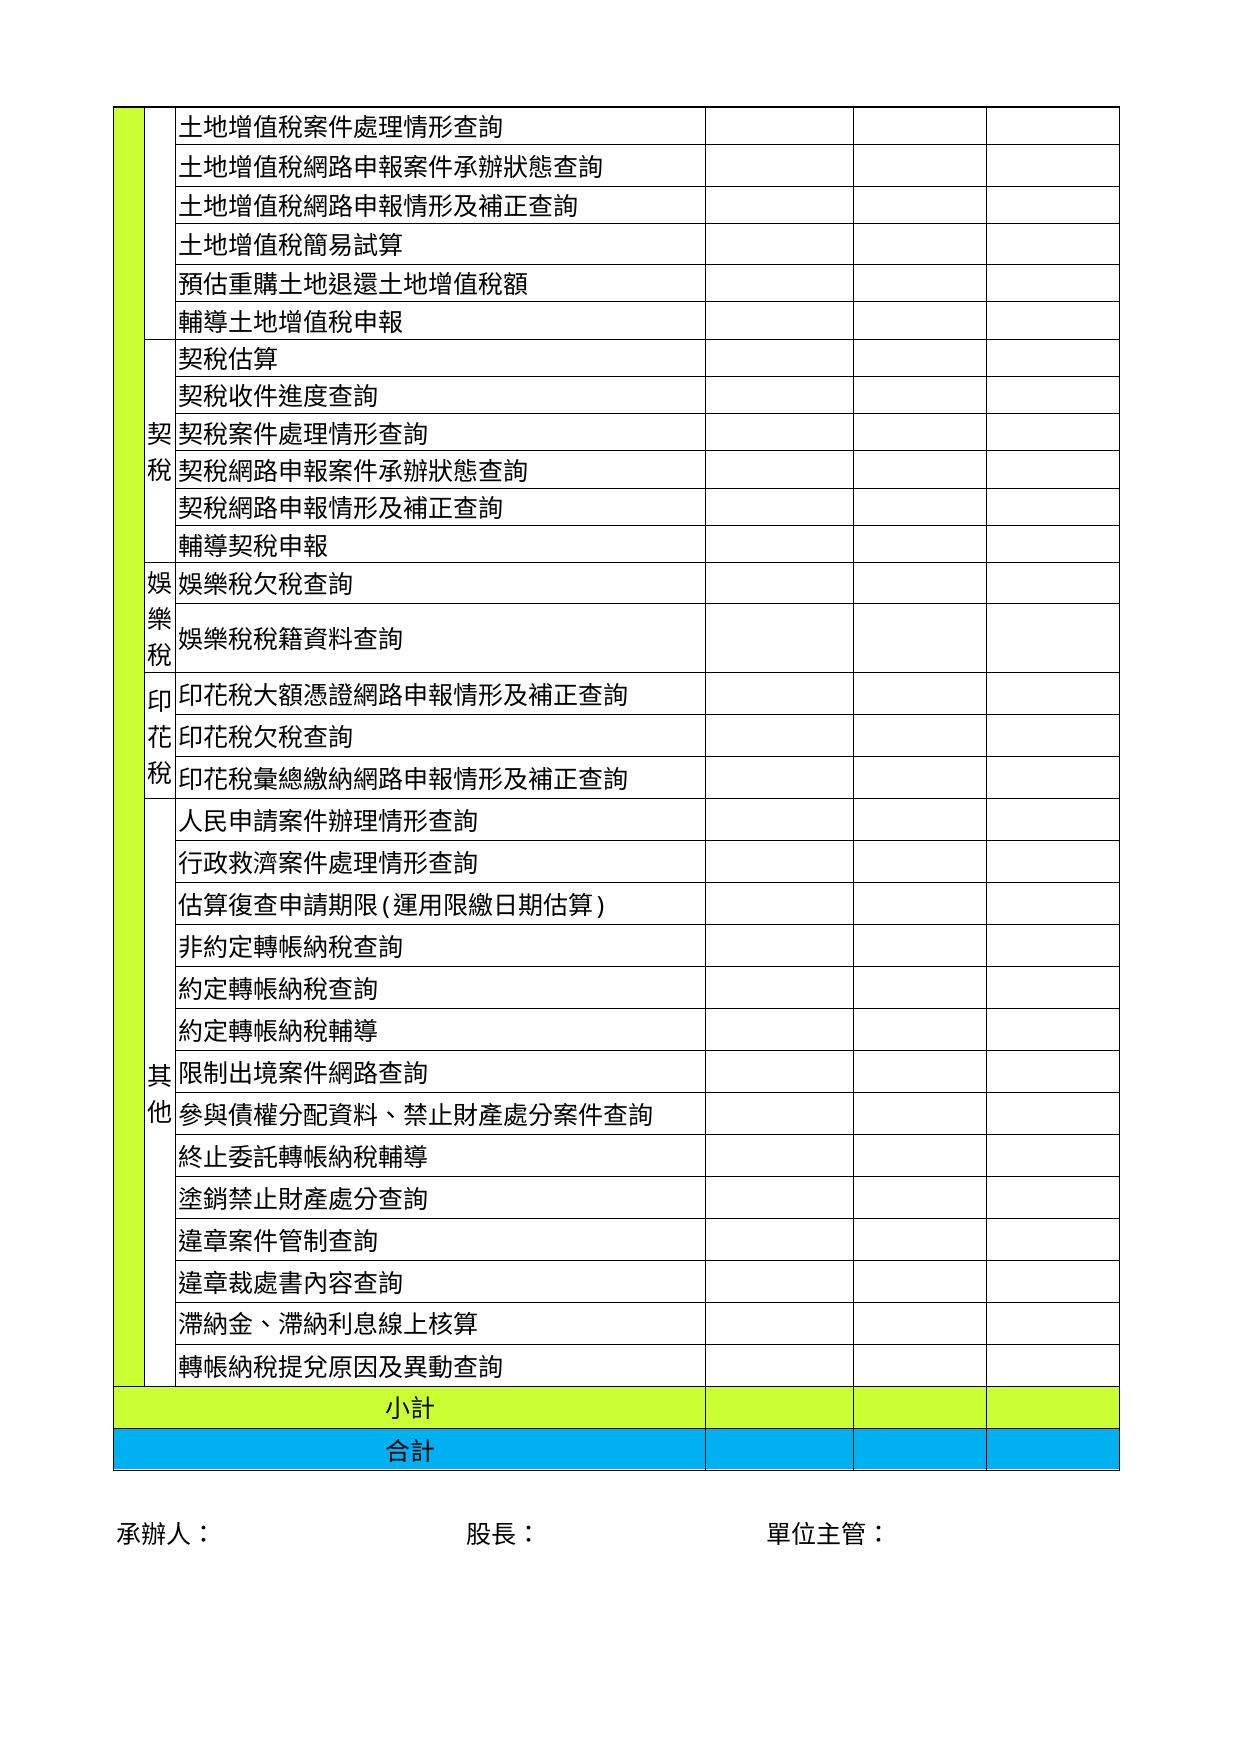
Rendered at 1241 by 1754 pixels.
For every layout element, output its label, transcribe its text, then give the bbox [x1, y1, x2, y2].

table_cell [706, 715, 853, 756]
table_cell [706, 414, 853, 450]
table_cell 印花稅彙總繳納網路申報情形及補正查詢 [176, 757, 705, 798]
table_cell 娛樂稅 [145, 563, 175, 672]
table_cell [114, 1471, 144, 1512]
table_cell [706, 224, 853, 264]
table_cell 估算復查申請期限(運用限繳日期估算) [176, 883, 705, 924]
table_cell 非約定轉帳納稅查詢 [176, 925, 705, 966]
table_cell [706, 799, 853, 840]
table_cell 合計 [114, 1429, 705, 1469]
table_cell [706, 883, 853, 924]
table_cell [854, 145, 986, 186]
table_cell [854, 1429, 986, 1469]
table_cell 契稅估算 [176, 340, 705, 376]
table_cell [145, 108, 175, 338]
table_cell [854, 1051, 986, 1092]
table_cell [706, 302, 853, 338]
table_cell [854, 108, 986, 144]
table_cell [854, 604, 986, 672]
table_cell [854, 673, 986, 714]
table_cell [706, 1051, 853, 1092]
table_cell 限制出境案件網路查詢 [176, 1051, 705, 1092]
table_cell 契稅網路申報情形及補正查詢 [176, 489, 705, 525]
table_cell [987, 715, 1119, 756]
table_cell [987, 673, 1119, 714]
table_cell [706, 526, 853, 562]
table_cell 土地增值稅案件處理情形查詢 [176, 108, 705, 144]
table_cell 契稅收件進度查詢 [176, 377, 705, 413]
table_cell 承辦人： 股長： 單位主管： [114, 1512, 1119, 1553]
table_cell [854, 1387, 986, 1428]
table_cell [854, 563, 986, 602]
table_cell [987, 841, 1119, 882]
table_cell 終止委託轉帳納稅輔導 [176, 1135, 705, 1176]
table_cell [987, 1219, 1119, 1260]
table_cell [706, 108, 853, 144]
table_cell [144, 1471, 175, 1512]
table_cell [114, 108, 144, 1386]
table_cell 轉帳納稅提兌原因及異動查詢 [176, 1345, 705, 1386]
table_cell [987, 1345, 1119, 1386]
table_cell [854, 967, 986, 1008]
table_cell [706, 563, 853, 602]
table_cell 行政救濟案件處理情形查詢 [176, 841, 705, 882]
table_cell [854, 925, 986, 966]
table_cell 人民申請案件辦理情形查詢 [176, 799, 705, 840]
table_cell [706, 1093, 853, 1134]
table_cell [987, 1009, 1119, 1050]
table_cell [706, 925, 853, 966]
table_cell [706, 377, 853, 413]
table_cell [854, 1093, 986, 1134]
table_cell [854, 757, 986, 798]
table_cell 土地增值稅簡易試算 [176, 224, 705, 264]
table_cell [854, 187, 986, 223]
table_cell [706, 1009, 853, 1050]
table_cell [987, 883, 1119, 924]
table_cell [706, 1135, 853, 1176]
table_cell [706, 1345, 853, 1386]
table_cell [987, 187, 1119, 223]
table_cell [986, 1471, 1119, 1512]
table_cell [706, 1219, 853, 1260]
table_cell [987, 224, 1119, 264]
table_cell 娛樂稅欠稅查詢 [176, 563, 705, 602]
table_cell 違章裁處書內容查詢 [176, 1261, 705, 1302]
table_cell [854, 1471, 986, 1512]
table_cell 印花稅大額憑證網路申報情形及補正查詢 [176, 673, 705, 714]
table_cell [854, 526, 986, 562]
table_cell 滯納金、滯納利息線上核算 [176, 1303, 705, 1344]
table_cell [987, 1135, 1119, 1176]
table_cell [987, 563, 1119, 602]
table_cell 小計 [114, 1387, 705, 1428]
table_cell [706, 604, 853, 672]
table_cell [706, 1303, 853, 1344]
table_cell [706, 451, 853, 488]
table_cell [987, 1261, 1119, 1302]
table_cell [987, 340, 1119, 376]
table_cell [706, 265, 853, 301]
table_cell [854, 377, 986, 413]
table_cell [987, 1051, 1119, 1092]
table_cell [987, 451, 1119, 488]
table_cell [987, 145, 1119, 186]
table_cell [706, 967, 853, 1008]
table_cell [854, 451, 986, 488]
table_cell [987, 265, 1119, 301]
table_cell [854, 1345, 986, 1386]
table_cell [854, 489, 986, 525]
table_cell [175, 1471, 706, 1512]
table_cell [987, 414, 1119, 450]
table_cell 土地增值稅網路申報案件承辦狀態查詢 [176, 145, 705, 186]
table_cell 參與債權分配資料、禁止財產處分案件查詢 [176, 1093, 705, 1134]
table_cell [854, 841, 986, 882]
table_cell [987, 1177, 1119, 1218]
table_cell 違章案件管制查詢 [176, 1219, 705, 1260]
table_cell [987, 1429, 1119, 1469]
table_cell [854, 1177, 986, 1218]
table_cell [987, 108, 1119, 144]
table_cell [854, 1135, 986, 1176]
table_cell [706, 1429, 853, 1469]
table_cell [987, 757, 1119, 798]
table_cell [987, 1303, 1119, 1344]
table_cell [854, 883, 986, 924]
table_cell [706, 1471, 853, 1512]
table_cell [854, 340, 986, 376]
table_cell 塗銷禁止財產處分查詢 [176, 1177, 705, 1218]
table_cell 約定轉帳納稅查詢 [176, 967, 705, 1008]
table_cell 契稅 [145, 340, 175, 562]
table_cell [987, 526, 1119, 562]
table_cell [854, 799, 986, 840]
table_cell [706, 841, 853, 882]
table_cell [987, 1387, 1119, 1428]
table_cell [854, 302, 986, 338]
table_cell 契稅案件處理情形查詢 [176, 414, 705, 450]
table_cell 娛樂稅稅籍資料查詢 [176, 604, 705, 672]
table_cell [706, 673, 853, 714]
table_cell [987, 967, 1119, 1008]
table_cell [987, 489, 1119, 525]
table_cell [854, 265, 986, 301]
table_cell 約定轉帳納稅輔導 [176, 1009, 705, 1050]
table_cell [854, 1303, 986, 1344]
table_cell 印花稅欠稅查詢 [176, 715, 705, 756]
table_cell 契稅網路申報案件承辦狀態查詢 [176, 451, 705, 488]
table_cell [987, 799, 1119, 840]
table_cell [854, 414, 986, 450]
table_cell [854, 1261, 986, 1302]
table_cell [854, 1219, 986, 1260]
table_cell [706, 757, 853, 798]
table_cell [854, 224, 986, 264]
table_cell 印花稅 [145, 673, 175, 798]
table_cell [706, 1387, 853, 1428]
table_cell [987, 925, 1119, 966]
table_cell [987, 302, 1119, 338]
table_cell [706, 187, 853, 223]
table_cell [987, 377, 1119, 413]
table_cell 預估重購土地退還土地增值稅額 [176, 265, 705, 301]
table_cell 輔導契稅申報 [176, 526, 705, 562]
table_cell [854, 715, 986, 756]
table_cell [706, 145, 853, 186]
table_cell [706, 1177, 853, 1218]
table_cell [987, 604, 1119, 672]
table_cell [706, 340, 853, 376]
table_cell [987, 1093, 1119, 1134]
table_cell [706, 1261, 853, 1302]
table_cell 輔導土地增值稅申報 [176, 302, 705, 338]
table_cell [854, 1009, 986, 1050]
table_cell [706, 489, 853, 525]
table_cell 其他 [145, 799, 175, 1386]
table_cell 土地增值稅網路申報情形及補正查詢 [176, 187, 705, 223]
